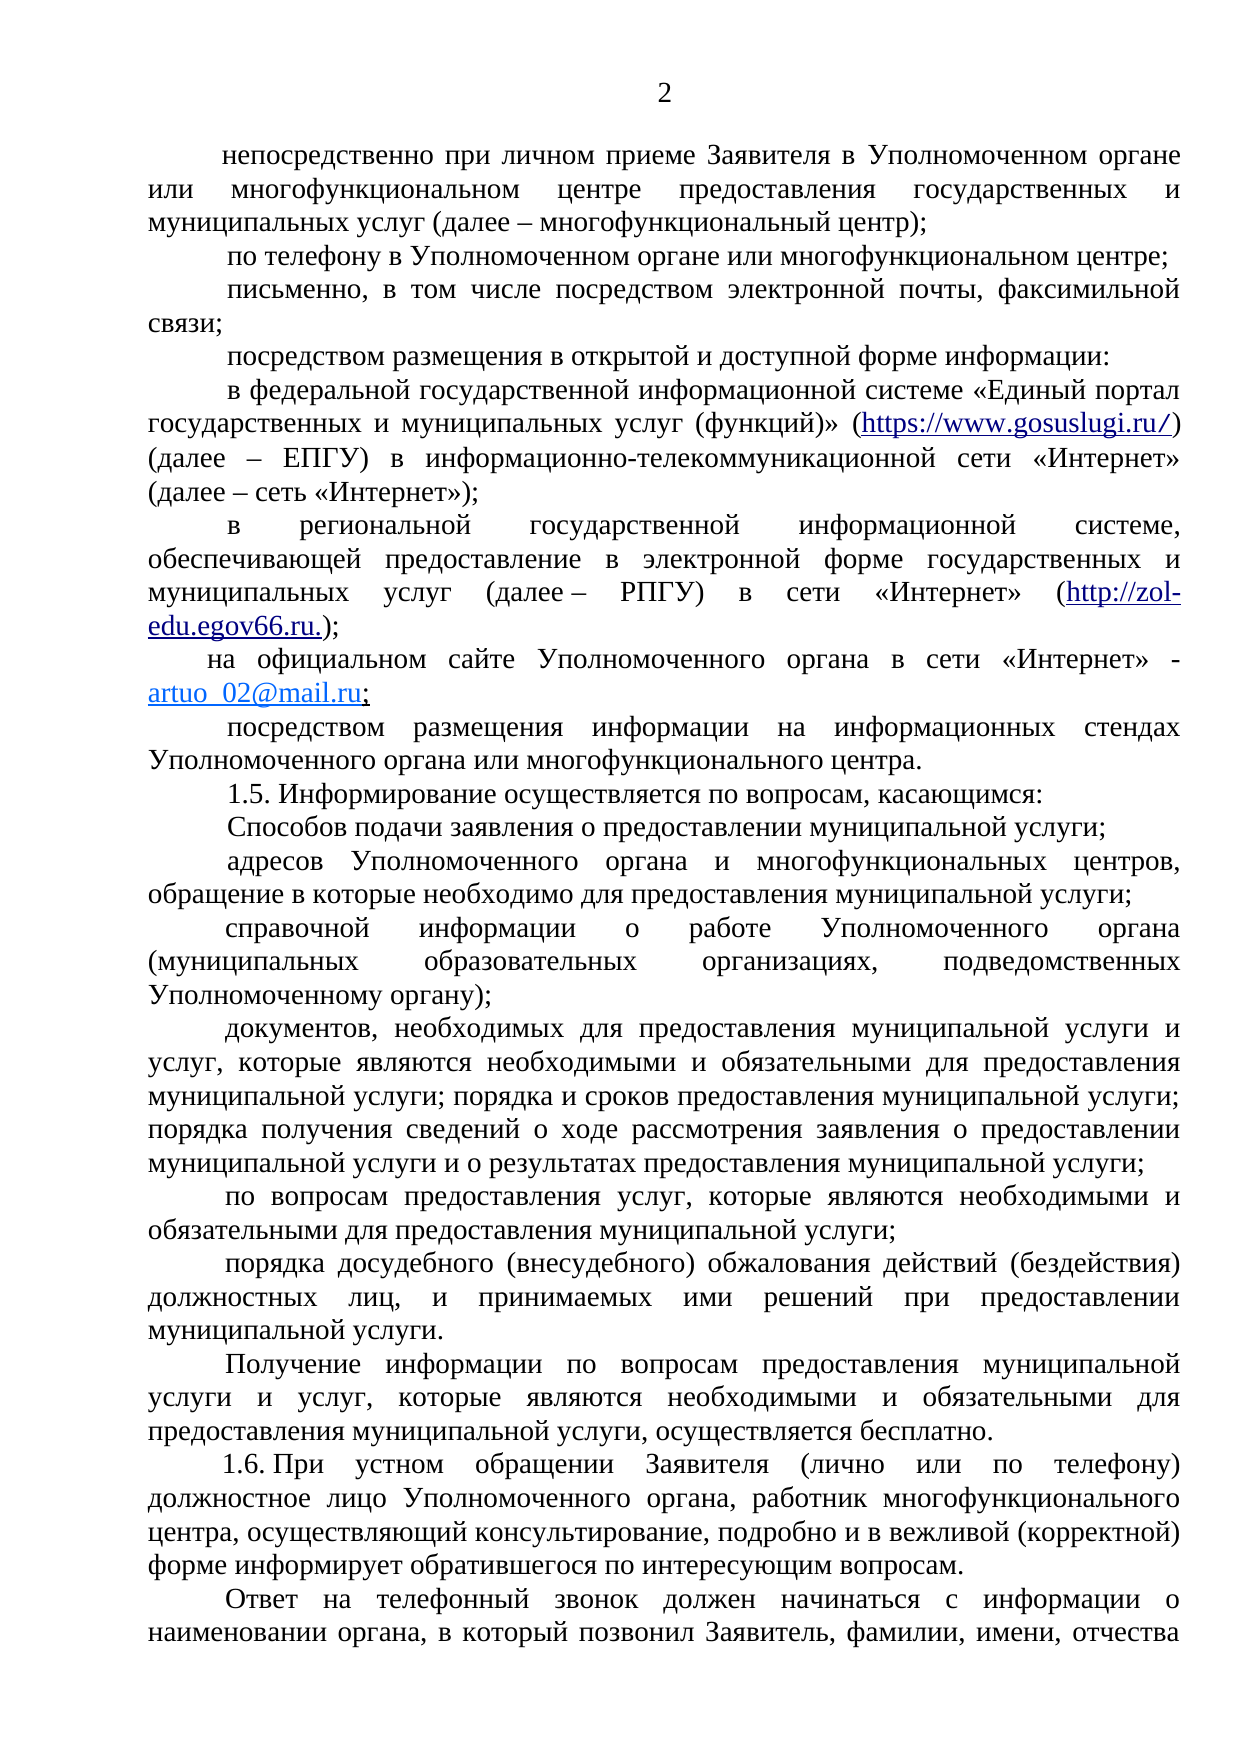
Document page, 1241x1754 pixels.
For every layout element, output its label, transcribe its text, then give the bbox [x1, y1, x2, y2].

text 1.6. При устном обращении Заявителя (лично или по телефону) должностное лицо Уполномоченного органа, работник многофункционального центра, осуществляющий консультирование, подробно и в вежливой (корректной) форме информирует обратившегося по интересующим вопросам. [148, 1447, 1181, 1581]
text непосредственно при личном приеме Заявителя в Уполномоченном органе или многофункциональном центре предоставления государственных и муниципальных услуг (далее – многофункциональный центр); [148, 137, 1181, 238]
text по вопросам предоставления услуг, которые являются необходимыми и обязательными для предоставления муниципальной услуги; [148, 1178, 1181, 1245]
text Способов подачи заявления о предоставлении муниципальной услуги; [148, 809, 1181, 843]
text посредством размещения в открытой и доступной форме информации: [148, 338, 1181, 372]
text Получение информации по вопросам предоставления муниципальной услуги и услуг, которые являются необходимыми и обязательными для предоставления муниципальной услуги, осуществляется бесплатно. [148, 1346, 1181, 1447]
text письменно, в том числе посредством электронной почты, факсимильной связи; [148, 271, 1181, 338]
text порядка досудебного (внесудебного) обжалования действий (бездействия) должностных лиц, и принимаемых ими решений при предоставлении муниципальной услуги. [148, 1245, 1181, 1346]
text на официальном сайте Уполномоченного органа в сети «Интернет» - artuo_02@mail.ru; [148, 642, 1181, 709]
text документов, необходимых для предоставления муниципальной услуги и услуг, которые являются необходимыми и обязательными для предоставления муниципальной услуги; порядка и сроков предоставления муниципальной услуги; порядка получения сведений о ходе рассмотрения заявления о предоставлении муниципальной услуги и о результатах предоставления муниципальной услуги; [148, 1011, 1181, 1178]
text по телефону в Уполномоченном органе или многофункциональном центре; [148, 238, 1181, 271]
text адресов Уполномоченного органа и многофункциональных центров, обращение в которые необходимо для предоставления муниципальной услуги; [148, 843, 1181, 910]
text справочной информации о работе Уполномоченного органа (муниципальных образовательных организациях, подведомственных Уполномоченному органу); [148, 910, 1181, 1011]
text Ответ на телефонный звонок должен начинаться с информации о наименовании органа, в который позвонил Заявитель, фамилии, имени, отчества [148, 1581, 1181, 1648]
text в региональной государственной информационной системе, обеспечивающей предоставление в электронной форме государственных и муниципальных услуг (далее – РПГУ) в сети «Интернет» (http://zol-edu.egov66.ru.); [148, 507, 1181, 642]
text 1.5. Информирование осуществляется по вопросам, касающимся: [227, 776, 1181, 809]
text посредством размещения информации на информационных стендах Уполномоченного органа или многофункционального центра. [148, 709, 1181, 776]
text в федеральной государственной информационной системе «Единый портал государственных и муниципальных услуг (функций)» (https://www.gosuslugi.ru/) (далее – ЕПГУ) в информационно-телекоммуникационной сети «Интернет» (далее – сеть «Интернет»); [148, 372, 1181, 507]
